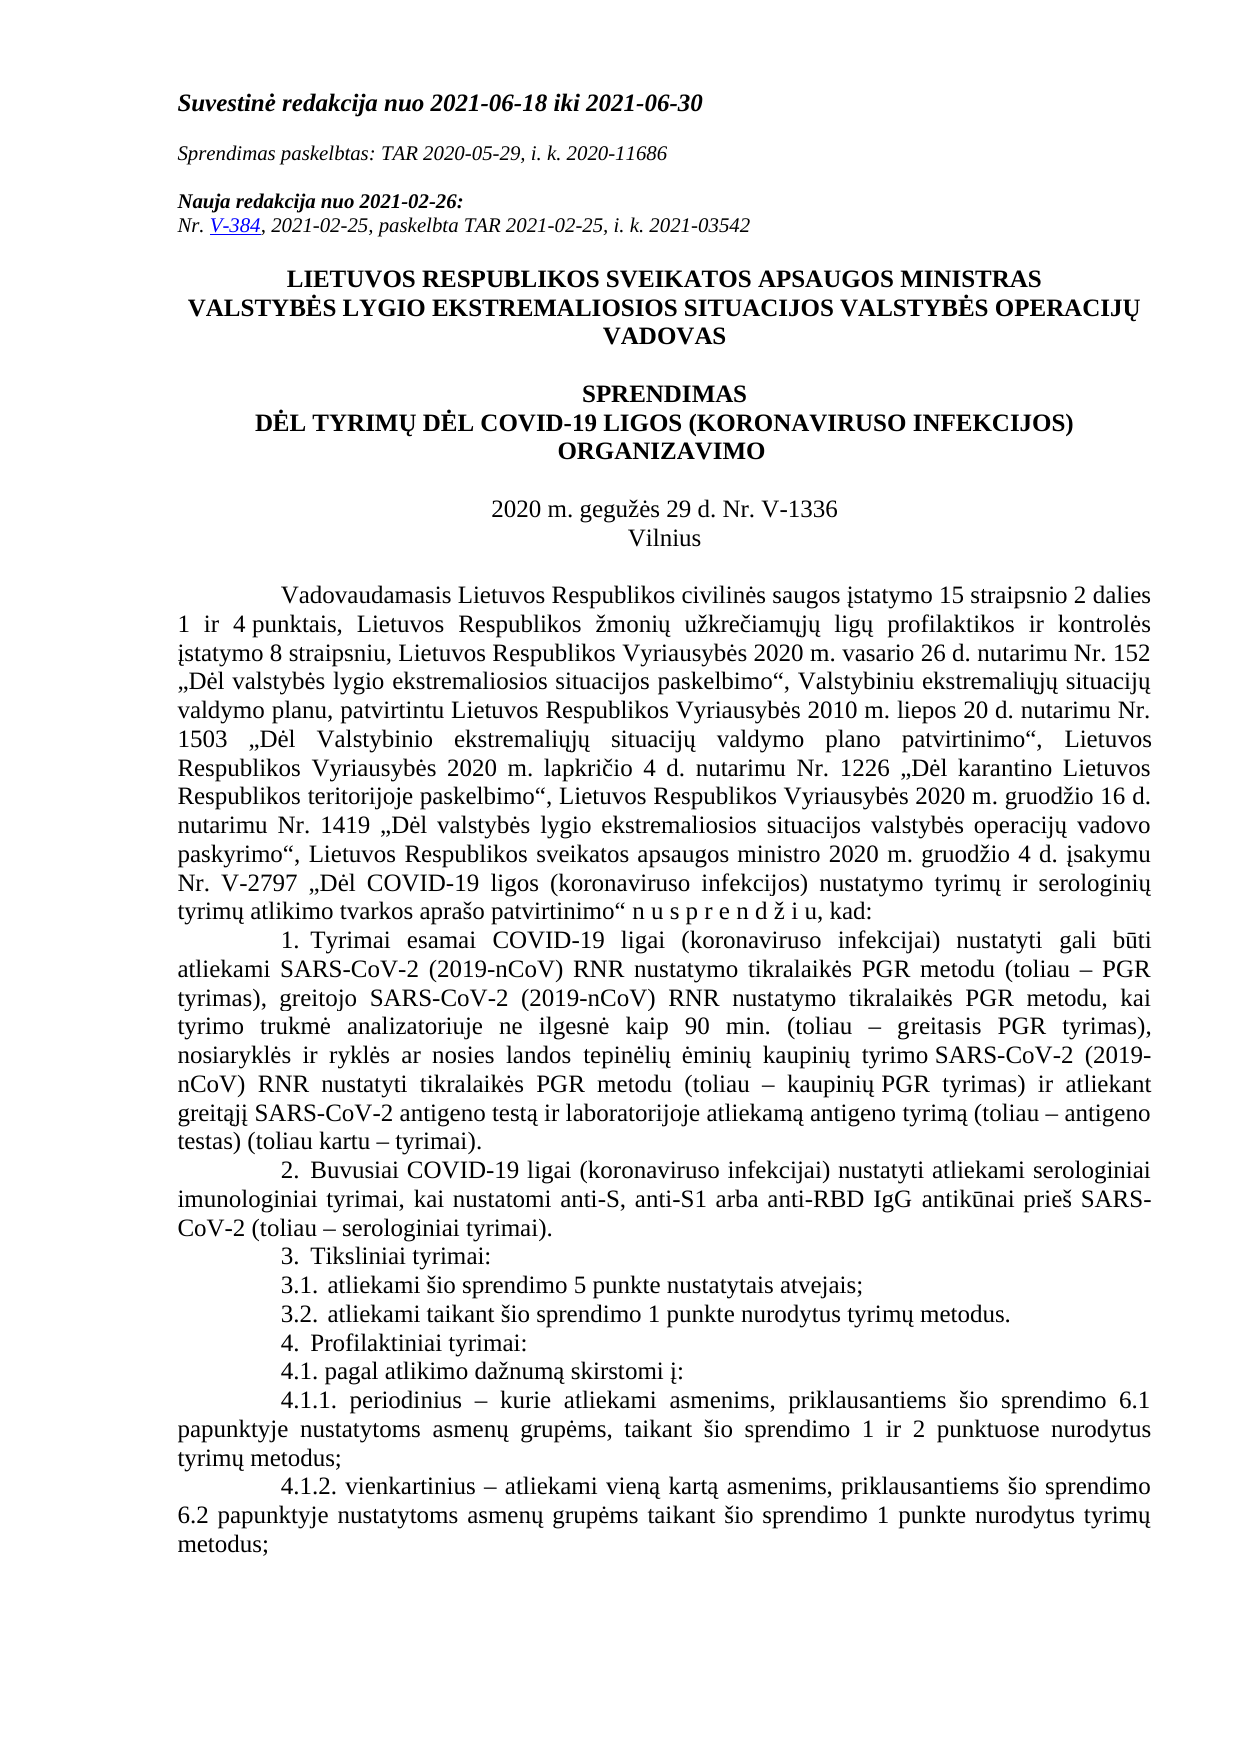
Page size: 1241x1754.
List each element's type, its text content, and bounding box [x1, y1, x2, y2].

text Suvestinė redakcija nuo 2021-06-18 iki 2021-06-30 [177, 88, 1152, 117]
text 4.1. pagal atlikimo dažnumą skirstomi į: [177, 1356, 1152, 1385]
text 4.1.2. vienkartinius – atliekami vieną kartą asmenims, priklausantiems šio sprendimo 6.2 papunktyje nustatytoms asmenų grupėms taikant šio sprendimo 1 punkte nurodytus tyrimų metodus; [177, 1471, 1152, 1558]
text 2. Buvusiai COVID-19 ligai (koronaviruso infekcijai) nustatyti atliekami serologiniai imunologiniai tyrimai, kai nustatomi anti-S, anti-S1 arba anti-RBD IgG antikūnai prieš SARS-CoV-2 (toliau – serologiniai tyrimai). [177, 1155, 1152, 1241]
text 3.1. atliekami šio sprendimo 5 punkte nustatytais atvejais; [177, 1270, 1152, 1299]
text 4.1.1. periodinius – kurie atliekami asmenims, priklausantiems šio sprendimo 6.1 papunktyje nustatytoms asmenų grupėms, taikant šio sprendimo 1 ir 2 punktuose nurodytus tyrimų metodus; [177, 1385, 1152, 1471]
text SPRENDIMAS [177, 379, 1152, 408]
text 3. Tiksliniai tyrimai: [177, 1241, 1152, 1270]
text DĖL TYRIMŲ DĖL COVID-19 LIGOS (KORONAVIRUSO INFEKCIJOS) ORGANIZAVIMO [177, 408, 1152, 465]
text VALSTYBĖS LYGIO EKSTREMALIOSIOS SITUACIJOS VALSTYBĖS OPERACIJŲ VADOVAS [177, 293, 1152, 350]
text 1. Tyrimai esamai COVID-19 ligai (koronaviruso infekcijai) nustatyti gali būti atliekami SARS-CoV-2 (2019-nCoV) RNR nustatymo tikralaikės PGR metodu (toliau – PGR tyrimas), greitojo SARS-CoV-2 (2019-nCoV) RNR nustatymo tikralaikės PGR metodu, kai tyrimo trukmė analizatoriuje ne ilgesnė kaip 90 min. (toliau – greitasis PGR tyrimas), nosiaryklės ir ryklės ar nosies landos tepinėlių ėminių kaupinių tyrimo SARS-CoV-2 (2019-nCoV) RNR nustatyti tikralaikės PGR metodu (toliau – kaupinių PGR tyrimas) ir atliekant greitąjį SARS-CoV-2 antigeno testą ir laboratorijoje atliekamą antigeno tyrimą (toliau – antigeno testas) (toliau kartu – tyrimai). [177, 925, 1152, 1155]
text 4. Profilaktiniai tyrimai: [177, 1328, 1152, 1356]
text 3.2. atliekami taikant šio sprendimo 1 punkte nurodytus tyrimų metodus. [177, 1299, 1152, 1328]
text LIETUVOS RESPUBLIKOS SVEIKATOS APSAUGOS MINISTRAS [177, 264, 1152, 293]
text 2020 m. gegužės 29 d. Nr. V-1336 Vilnius [177, 494, 1152, 551]
text Sprendimas paskelbtas: TAR 2020-05-29, i. k. 2020-11686 [177, 141, 1152, 165]
text Nauja redakcija nuo 2021-02-26: [177, 189, 1152, 213]
text Nr. V-384, 2021-02-25, paskelbta TAR 2021-02-25, i. k. 2021-03542 [177, 213, 1152, 237]
text Vadovaudamasis Lietuvos Respublikos civilinės saugos įstatymo 15 straipsnio 2 dalies 1 ir 4 punktais, Lietuvos Respublikos žmonių užkrečiamųjų ligų profilaktikos ir kontrolės įstatymo 8 straipsniu, Lietuvos Respublikos Vyriausybės 2020 m. vasario 26 d. nutarimu Nr. 152 „Dėl valstybės lygio ekstremaliosios situacijos paskelbimo“, Valstybiniu ekstremaliųjų situacijų valdymo planu, patvirtintu Lietuvos Respublikos Vyriausybės 2010 m. liepos 20 d. nutarimu Nr. 1503 „Dėl Valstybinio ekstremaliųjų situacijų valdymo plano patvirtinimo“, Lietuvos Respublikos Vyriausybės 2020 m. lapkričio 4 d. nutarimu Nr. 1226 „Dėl karantino Lietuvos Respublikos teritorijoje paskelbimo“, Lietuvos Respublikos Vyriausybės 2020 m. gruodžio 16 d. nutarimu Nr. 1419 „Dėl valstybės lygio ekstremaliosios situacijos valstybės operacijų vadovo paskyrimo“, Lietuvos Respublikos sveikatos apsaugos ministro 2020 m. gruodžio 4 d. įsakymu Nr. V-2797 „Dėl COVID-19 ligos (koronaviruso infekcijos) nustatymo tyrimų ir serologinių tyrimų atlikimo tvarkos aprašo patvirtinimo“ n u s p r e n d ž i u, kad: [177, 580, 1152, 925]
